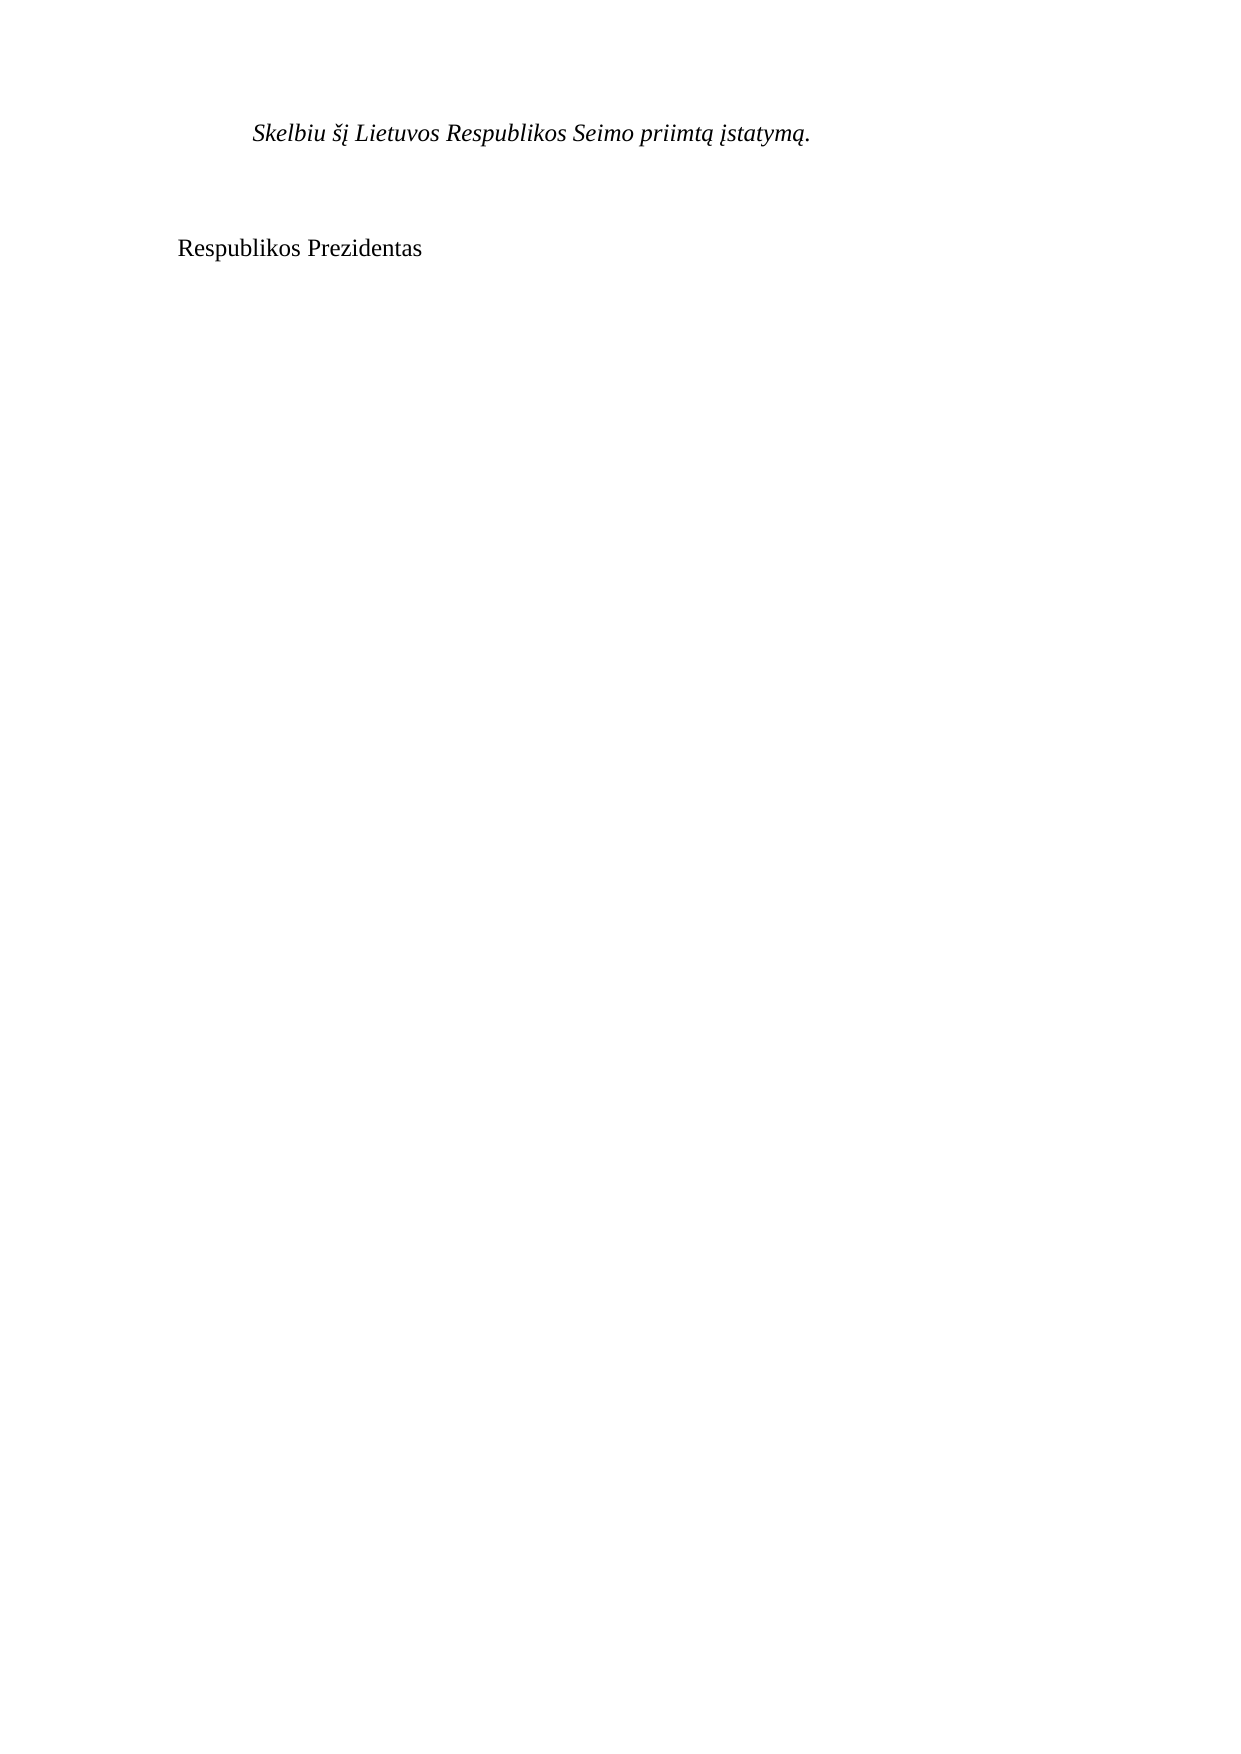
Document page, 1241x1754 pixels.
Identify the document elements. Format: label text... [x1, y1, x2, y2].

text Skelbiu šį Lietuvos Respublikos Seimo priimtą įstatymą. [177, 118, 1181, 147]
text Respublikos Prezidentas [177, 233, 1181, 262]
